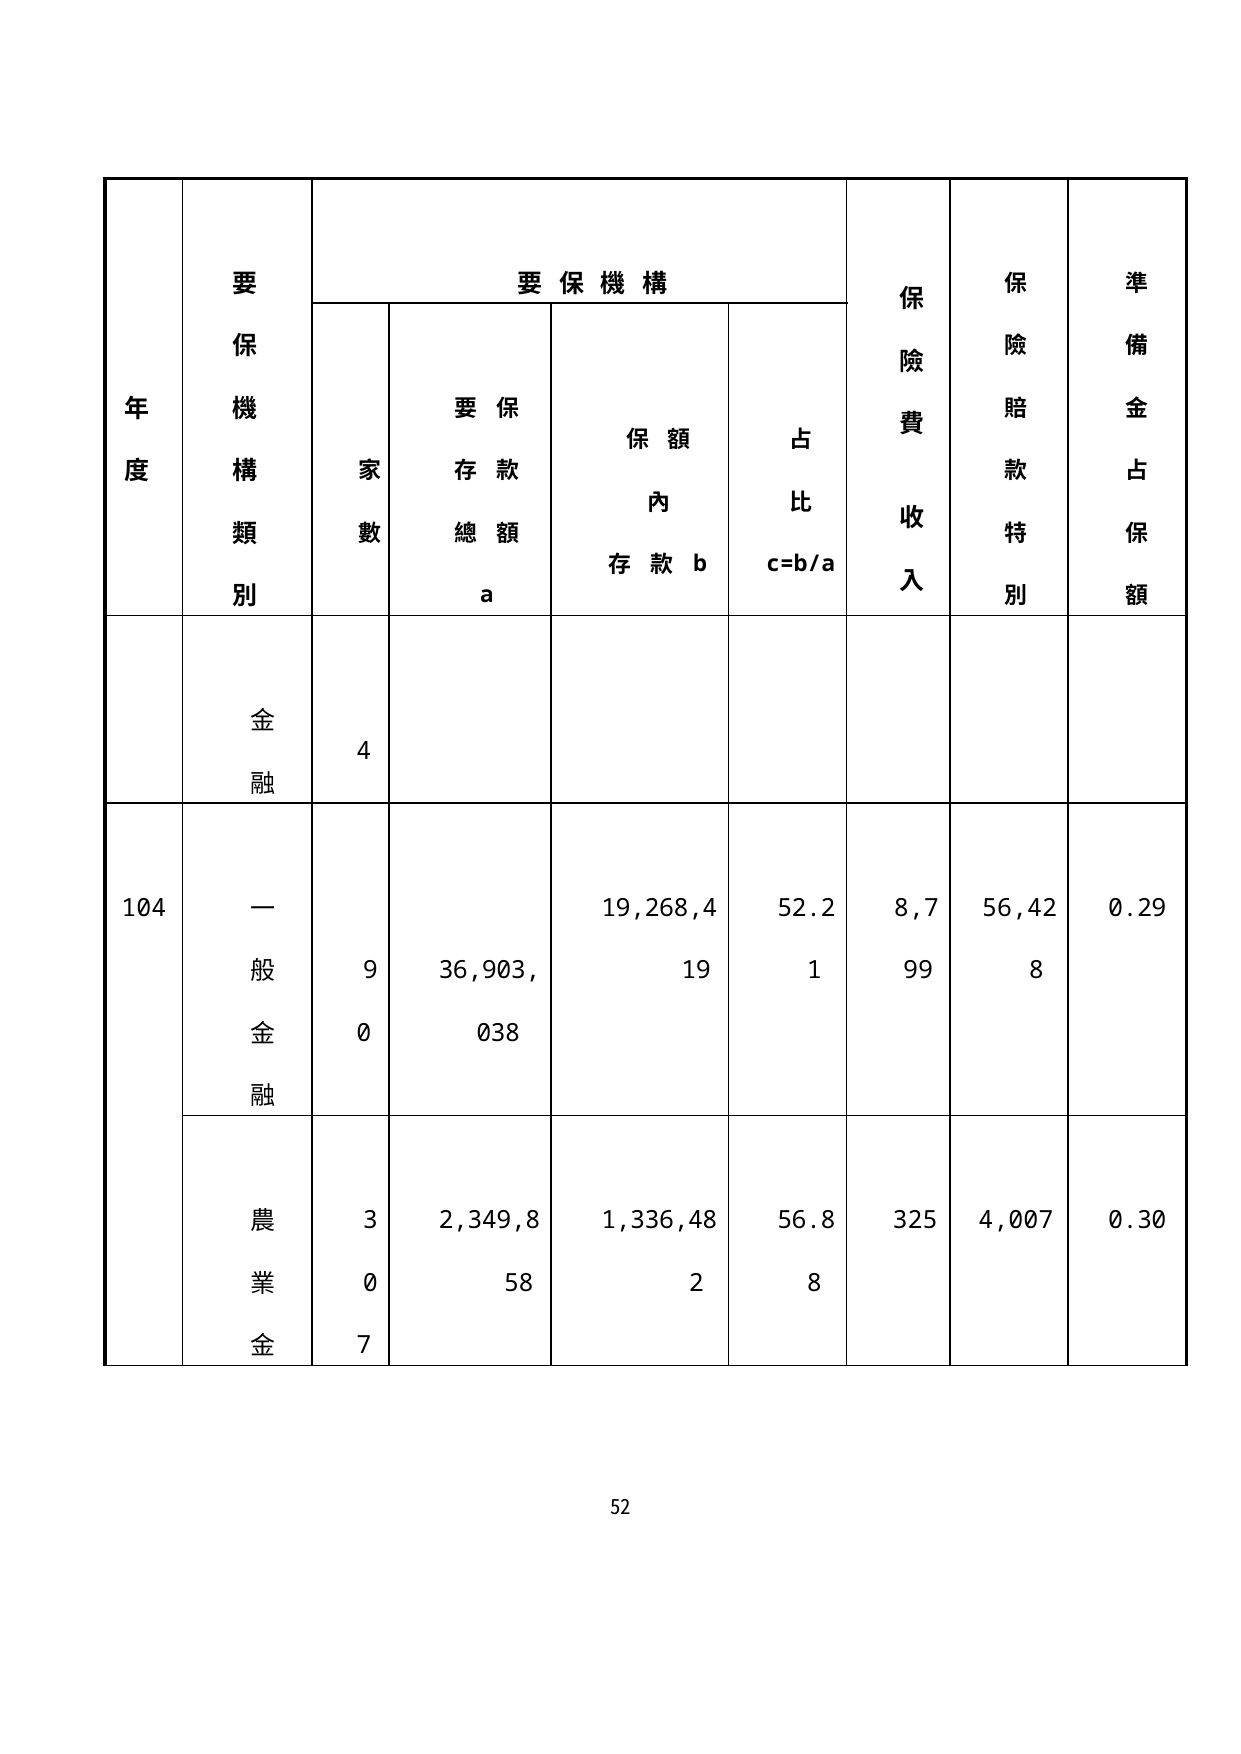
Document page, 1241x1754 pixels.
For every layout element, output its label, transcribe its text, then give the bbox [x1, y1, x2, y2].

table_cell [107, 616, 182, 802]
table_cell 56.88 [729, 1116, 846, 1365]
table_cell [390, 616, 550, 802]
table_header 保險費 收 入 [847, 180, 949, 615]
table_cell 0.29 [1069, 804, 1185, 1115]
table_header 要保機構類 別 [183, 180, 311, 615]
table_cell [1069, 616, 1185, 802]
table_header 保險賠款特別準備金d [951, 180, 1067, 615]
table_cell 占比c=b/a [729, 304, 846, 615]
table_cell [951, 616, 1067, 802]
table_cell [847, 616, 949, 802]
table_cell 325 [847, 1116, 949, 1365]
table_cell 52.21 [729, 804, 846, 1115]
table_cell 19,268,419 [552, 804, 728, 1115]
table_cell 8,799 [847, 804, 949, 1115]
table_cell 36,903,038 [390, 804, 550, 1115]
table_cell 307 [313, 1116, 388, 1365]
table_cell 0.30 [1069, 1116, 1185, 1365]
table_cell [552, 616, 728, 802]
table_cell 一般金融 [183, 804, 311, 1115]
table_cell 4,007 [951, 1116, 1067, 1365]
table_cell 農業金 [183, 1116, 311, 1365]
table_cell [729, 616, 846, 802]
table_cell 要保存款 總額 a [390, 304, 550, 615]
table_header 年度 [107, 180, 182, 615]
table_header 要保機構 [313, 180, 846, 302]
table_cell 104 [107, 804, 182, 1365]
table_cell 保額內 存款b [552, 304, 728, 615]
table_header 準備金占保額內存款比率e=d/b [1069, 180, 1185, 615]
table_cell 1,336,482 [552, 1116, 728, 1365]
table_cell 56,428 [951, 804, 1067, 1115]
table_cell 90 [313, 804, 388, 1115]
table_cell 金融 [183, 616, 311, 802]
table_cell 家數 [313, 304, 388, 615]
table_cell 4 [313, 616, 388, 802]
table_cell 2,349,858 [390, 1116, 550, 1365]
